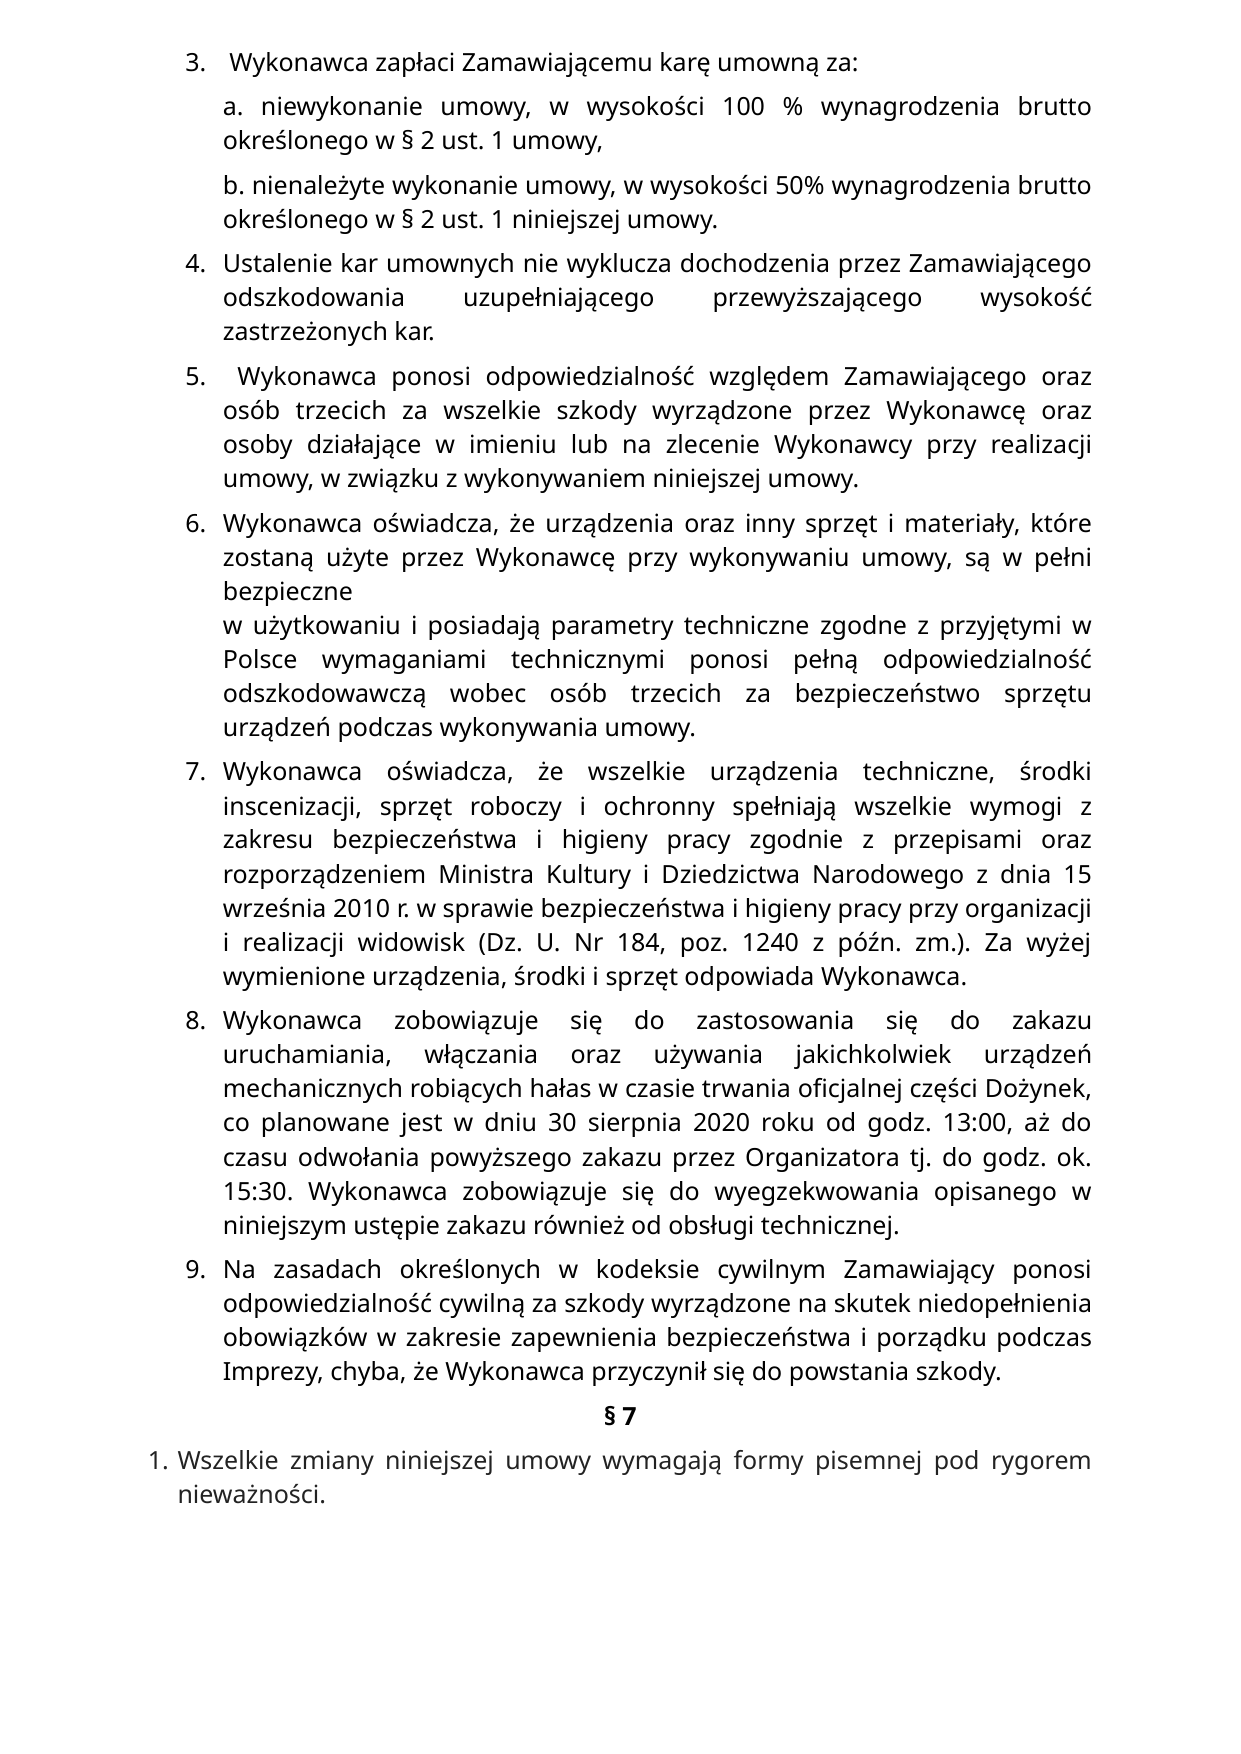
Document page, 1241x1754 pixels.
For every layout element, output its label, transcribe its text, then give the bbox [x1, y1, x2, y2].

list Na zasadach określonych w kodeksie cywilnym Zamawiający ponosi odpowiedzialność cywilną za szkody wyrządzone na skutek niedopełnienia obowiązków w zakresie zapewnienia bezpieczeństwa i porządku podczas Imprezy, chyba, że Wykonawca przyczynił się do powstania szkody. [185, 1252, 1093, 1388]
list Wykonawca zobowiązuje się do zastosowania się do zakazu uruchamiania, włączania oraz używania jakichkolwiek urządzeń mechanicznych robiących hałas w czasie trwania oficjalnej części Dożynek, co planowane jest w dniu 30 sierpnia 2020 roku od godz. 13:00, aż do czasu odwołania powyższego zakazu przez Organizatora tj. do godz. ok. 15:30. Wykonawca zobowiązuje się do wyegzekwowania opisanego w niniejszym ustępie zakazu również od obsługi technicznej. [185, 1003, 1093, 1241]
list Wykonawca zapłaci Zamawiającemu karę umowną za: [185, 44, 1093, 78]
text b. nienależyte wykonanie umowy, w wysokości 50% wynagrodzenia brutto określonego w § 2 ust. 1 niniejszej umowy. [223, 167, 1093, 236]
list Wykonawca oświadcza, że urządzenia oraz inny sprzęt i materiały, które zostaną użyte przez Wykonawcę przy wykonywaniu umowy, są w pełni bezpieczne w użytkowaniu i posiadają parametry techniczne zgodne z przyjętymi w Polsce wymaganiami technicznymi ponosi pełną odpowiedzialność odszkodowawczą wobec osób trzecich za bezpieczeństwo sprzętu urządzeń podczas wykonywania umowy. [185, 505, 1093, 744]
list Wszelkie zmiany niniejszej umowy wymagają formy pisemnej pod rygorem nieważności. [148, 1443, 1093, 1511]
list Wykonawca ponosi odpowiedzialność względem Zamawiającego oraz osób trzecich za wszelkie szkody wyrządzone przez Wykonawcę oraz osoby działające w imieniu lub na zlecenie Wykonawcy przy realizacji umowy, w związku z wykonywaniem niniejszej umowy. [185, 358, 1093, 495]
text a. niewykonanie umowy, w wysokości 100 % wynagrodzenia brutto określonego w § 2 ust. 1 umowy, [223, 89, 1093, 157]
text § 7 [148, 1398, 1093, 1432]
list Ustalenie kar umownych nie wyklucza dochodzenia przez Zamawiającego odszkodowania uzupełniającego przewyższającego wysokość zastrzeżonych kar. [185, 246, 1093, 348]
list Wykonawca oświadcza, że wszelkie urządzenia techniczne, środki inscenizacji, sprzęt roboczy i ochronny spełniają wszelkie wymogi z zakresu bezpieczeństwa i higieny pracy zgodnie z przepisami oraz rozporządzeniem Ministra Kultury i Dziedzictwa Narodowego z dnia 15 września 2010 r. w sprawie bezpieczeństwa i higieny pracy przy organizacji i realizacji widowisk (Dz. U. Nr 184, poz. 1240 z późn. zm.). Za wyżej wymienione urządzenia, środki i sprzęt odpowiada Wykonawca. [185, 754, 1093, 992]
